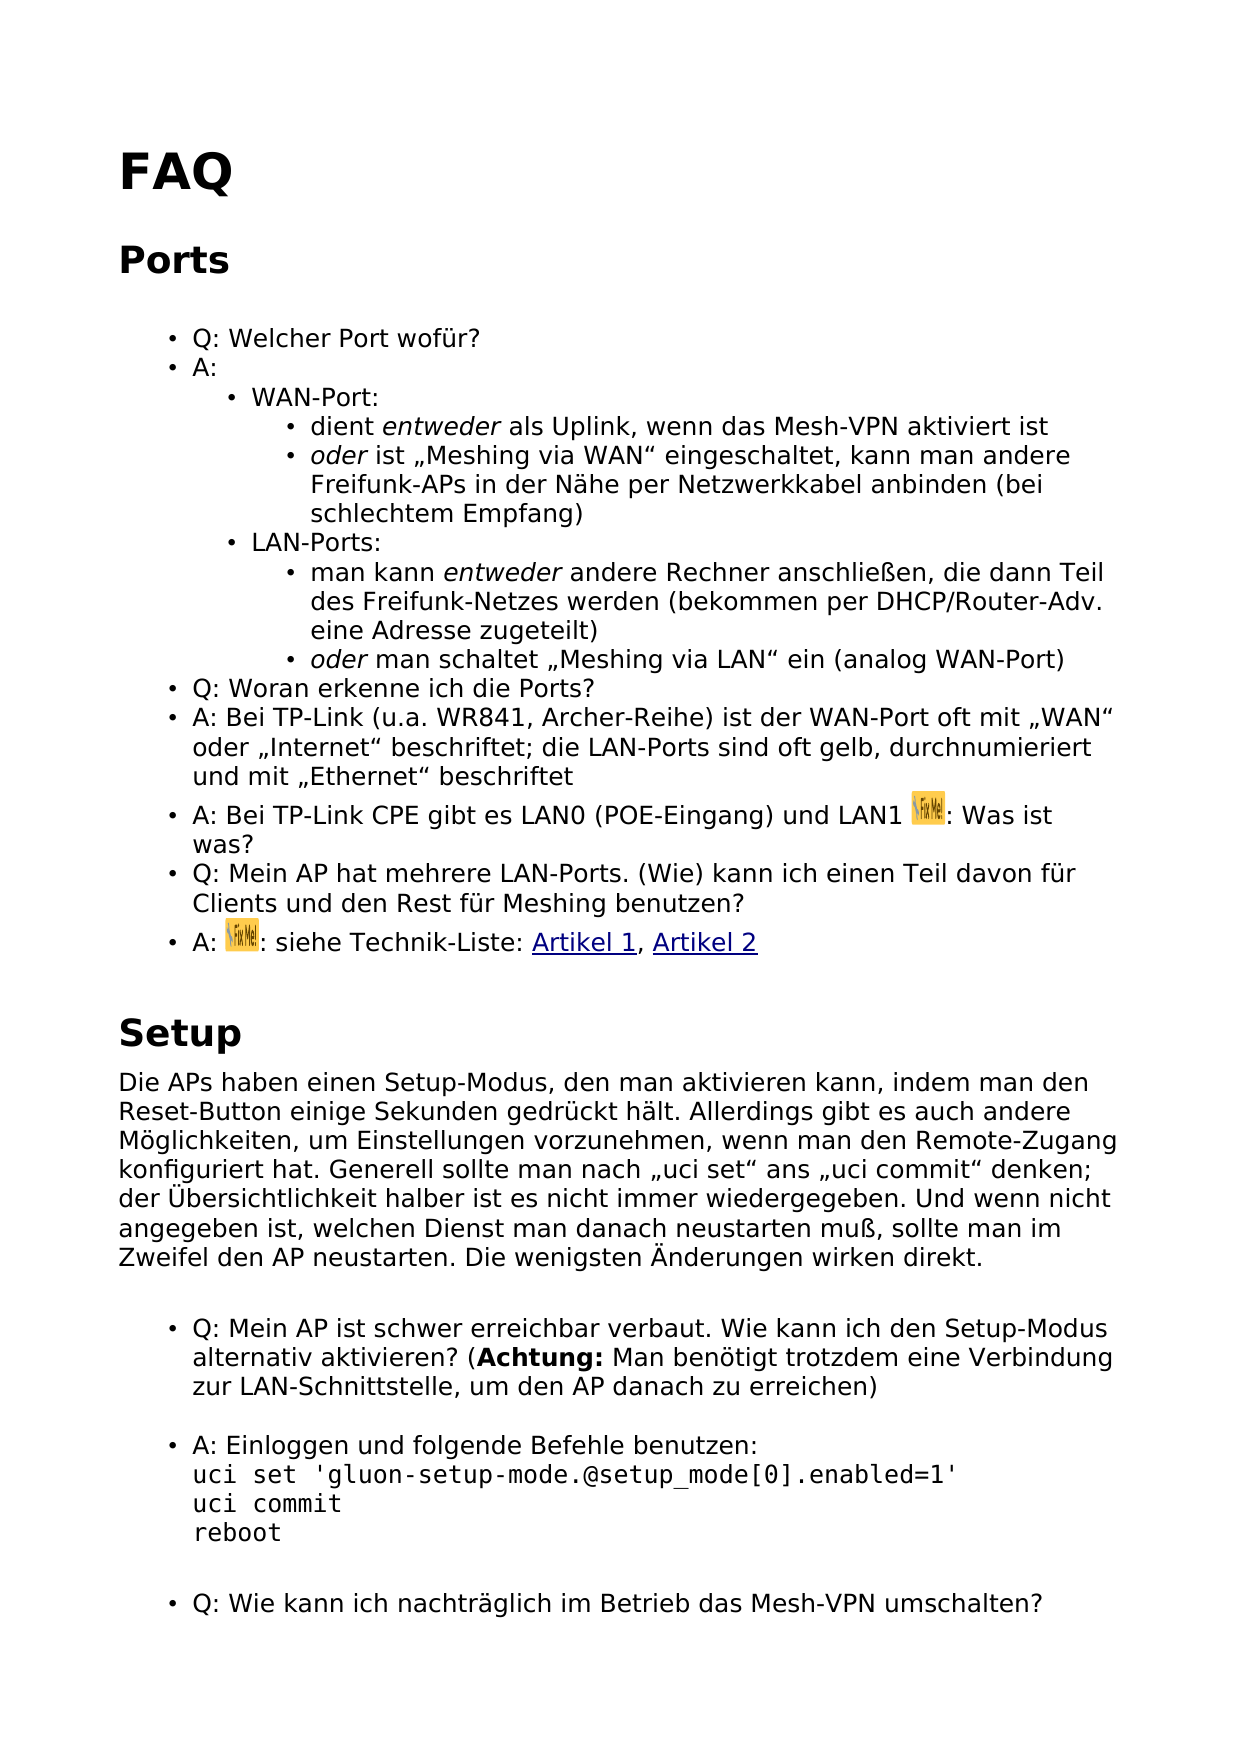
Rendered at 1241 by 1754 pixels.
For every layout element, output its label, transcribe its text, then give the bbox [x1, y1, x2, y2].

list Q: Mein AP hat mehrere LAN-Ports. (Wie) kann ich einen Teil davon für Clients und den Rest für Meshing benutzen? [177, 860, 1122, 918]
list Q: Woran erkenne ich die Ports? [177, 674, 1122, 704]
text Die APs haben einen Setup-Modus, den man aktivieren kann, indem man den Reset-Button einige Sekunden gedrückt hält. Allerdings gibt es auch andere Möglichkeiten, um Einstellungen vorzunehmen, wenn man den Remote-Zugang konfiguriert hat. Generell sollte man nach „uci set“ ans „uci commit“ denken; der Übersichtlichkeit halber ist es nicht immer wiedergegeben. Und wenn nicht angegeben ist, welchen Dienst man danach neustarten muß, sollte man im Zweifel den AP neustarten. Die wenigsten Änderungen wirken direkt. [118, 1068, 1122, 1272]
subtitle Setup [118, 1012, 1122, 1056]
list LAN-Ports: [236, 529, 1122, 558]
list WAN-Port: [236, 383, 1122, 412]
list A: Einloggen und folgende Befehle benutzen: [177, 1431, 1122, 1460]
list uci set 'gluon-setup-mode.@setup_mode[0].enabled=1' uci commit reboot [177, 1460, 1122, 1548]
subtitle Ports [118, 239, 1122, 282]
list oder ist „Meshing via WAN“ eingeschaltet, kann man andere Freifunk-APs in der Nähe per Netzwerkkabel anbinden (bei schlechtem Empfang) [295, 441, 1122, 529]
list Q: Wie kann ich nachträglich im Betrieb das Mesh-VPN umschalten? [177, 1589, 1122, 1618]
list oder man schaltet „Meshing via LAN“ ein (analog WAN-Port) [295, 645, 1122, 674]
list Q: Mein AP ist schwer erreichbar verbaut. Wie kann ich den Setup-Modus alternativ aktivieren? (Achtung: Man benötigt trotzdem eine Verbindung zur LAN-Schnittstelle, um den AP danach zu erreichen) [177, 1314, 1122, 1402]
list A: [177, 354, 1122, 383]
list A: Bei TP-Link (u.a. WR841, Archer-Reihe) ist der WAN-Port oft mit „WAN“ oder „Internet“ beschriftet; die LAN-Ports sind oft gelb, durchnumieriert und mit „Ethernet“ beschriftet [177, 704, 1122, 791]
list Q: Welcher Port wofür? [177, 324, 1122, 354]
list man kann entweder andere Rechner anschließen, die dann Teil des Freifunk-Netzes werden (bekommen per DHCP/Router-Adv. eine Adresse zugeteilt) [295, 558, 1122, 645]
list A: Bei TP-Link CPE gibt es LAN0 (POE-Eingang) und LAN1 : Was ist was? [177, 791, 1122, 860]
subtitle FAQ [118, 143, 1122, 201]
list dient entweder als Uplink, wenn das Mesh-VPN aktiviert ist [295, 412, 1122, 441]
list A: : siehe Technik-Liste: Artikel 1, Artikel 2 [177, 918, 1122, 957]
